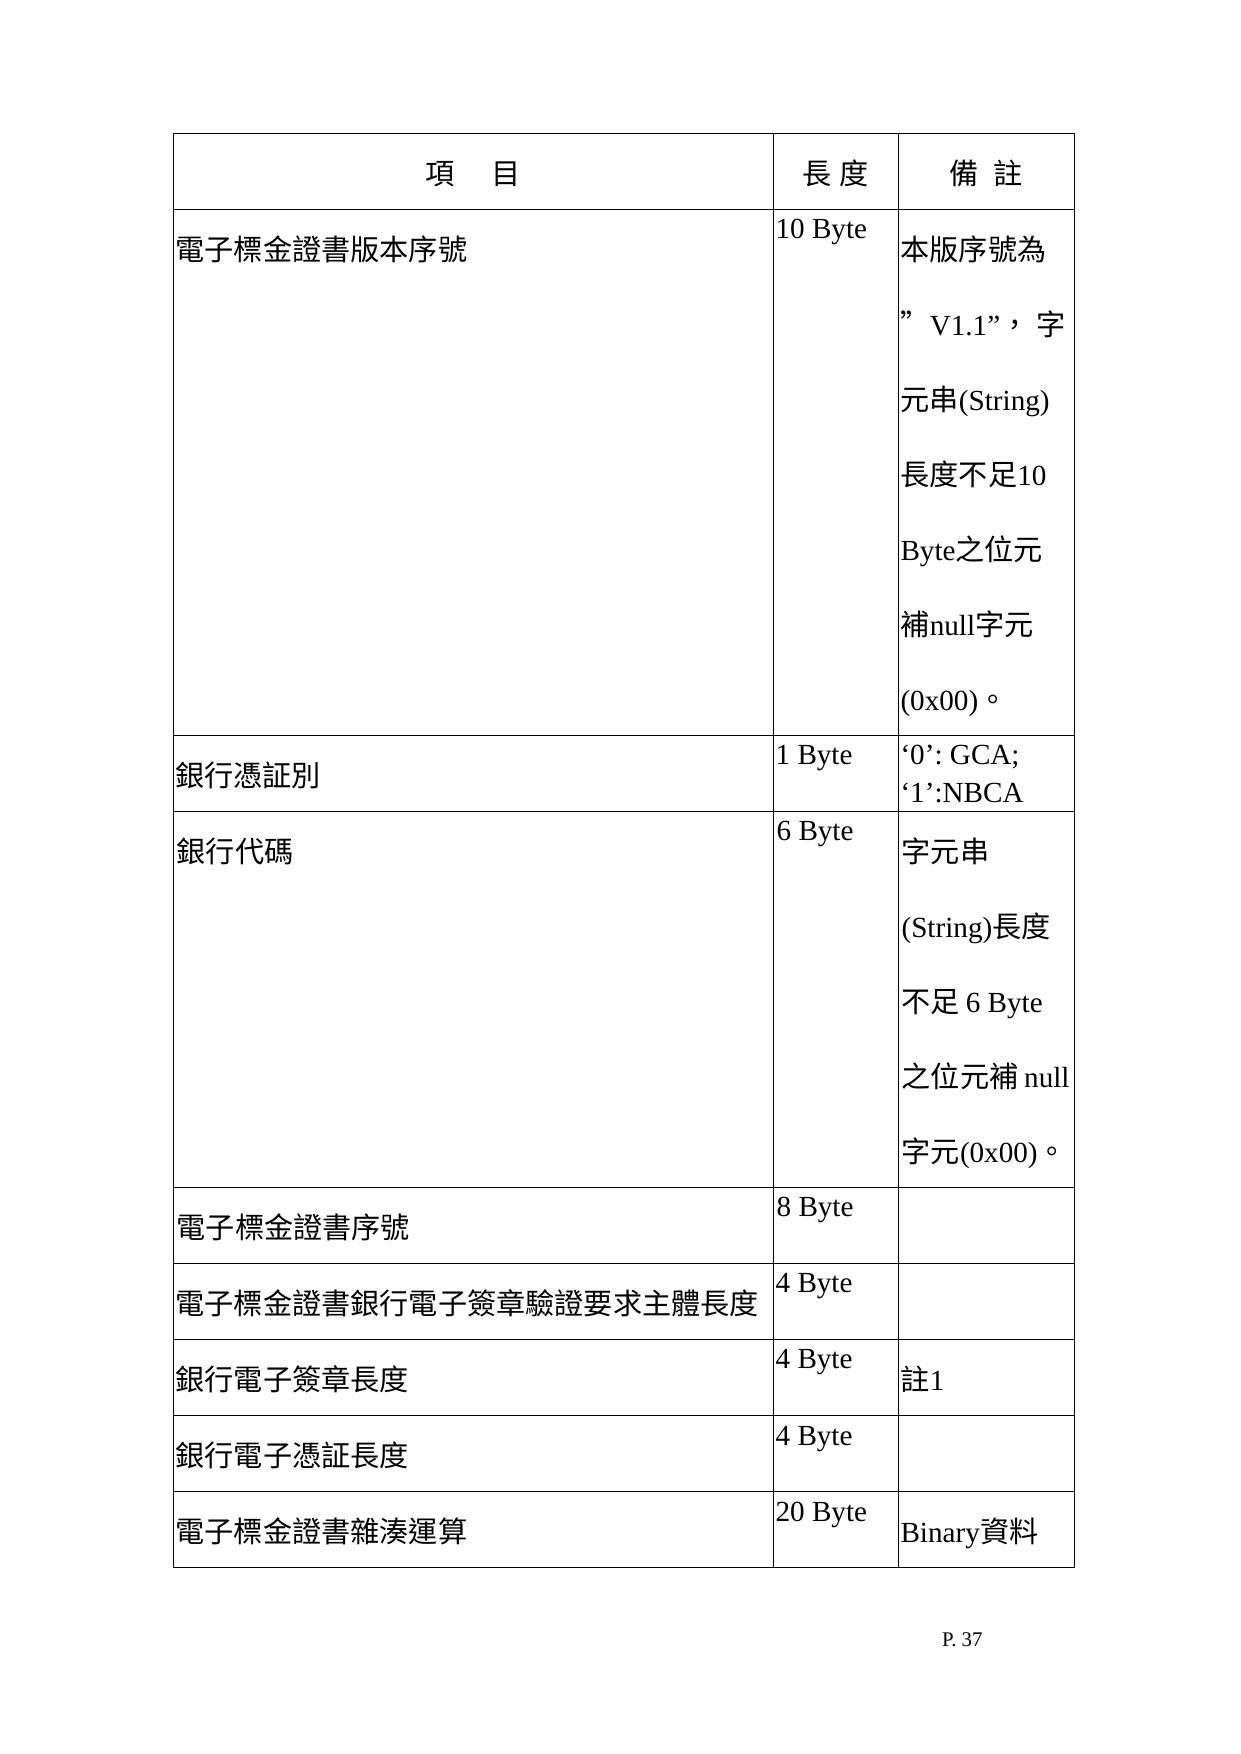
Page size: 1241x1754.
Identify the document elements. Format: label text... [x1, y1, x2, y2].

table_cell 電子標金證書序號 [174, 1188, 773, 1263]
table_cell 註1 [899, 1340, 1074, 1415]
table_cell [899, 1264, 1074, 1339]
table_cell [899, 1416, 1074, 1491]
table_cell 4 Byte [774, 1340, 898, 1415]
table_cell 4 Byte [774, 1264, 898, 1339]
table_cell 銀行代碼 [174, 812, 773, 1187]
table_cell 銀行電子憑証長度 [174, 1416, 773, 1491]
table_cell 電子標金證書版本序號 [174, 210, 773, 735]
table_cell [899, 1188, 1074, 1263]
table_header 備 註 [899, 134, 1074, 209]
table_cell 4 Byte [774, 1416, 898, 1491]
table_header 長 度 [774, 134, 898, 209]
table_cell 電子標金證書銀行電子簽章驗證要求主體長度 [174, 1264, 773, 1339]
table_cell 字元串(String)長度不足6 Byte之位元補null字元(0x00)。 [899, 812, 1074, 1187]
table_cell Binary資料 [899, 1492, 1074, 1567]
table_cell 1 Byte [774, 736, 898, 811]
table_cell 8 Byte [774, 1188, 898, 1263]
table_cell 6 Byte [774, 812, 898, 1187]
table_cell 電子標金證書雜湊運算 [174, 1492, 773, 1567]
table_cell 銀行電子簽章長度 [174, 1340, 773, 1415]
table_cell 20 Byte [774, 1492, 898, 1567]
table_cell 本版序號為”V1.1”， 字元串(String)長度不足10 Byte之位元補null字元(0x00)。 [899, 210, 1074, 735]
table_cell ‘0’: GCA; ‘1’:NBCA [899, 736, 1074, 811]
table_cell 銀行憑証別 [174, 736, 773, 811]
table_header 項 目 [174, 134, 773, 209]
table_cell 10 Byte [774, 210, 898, 735]
